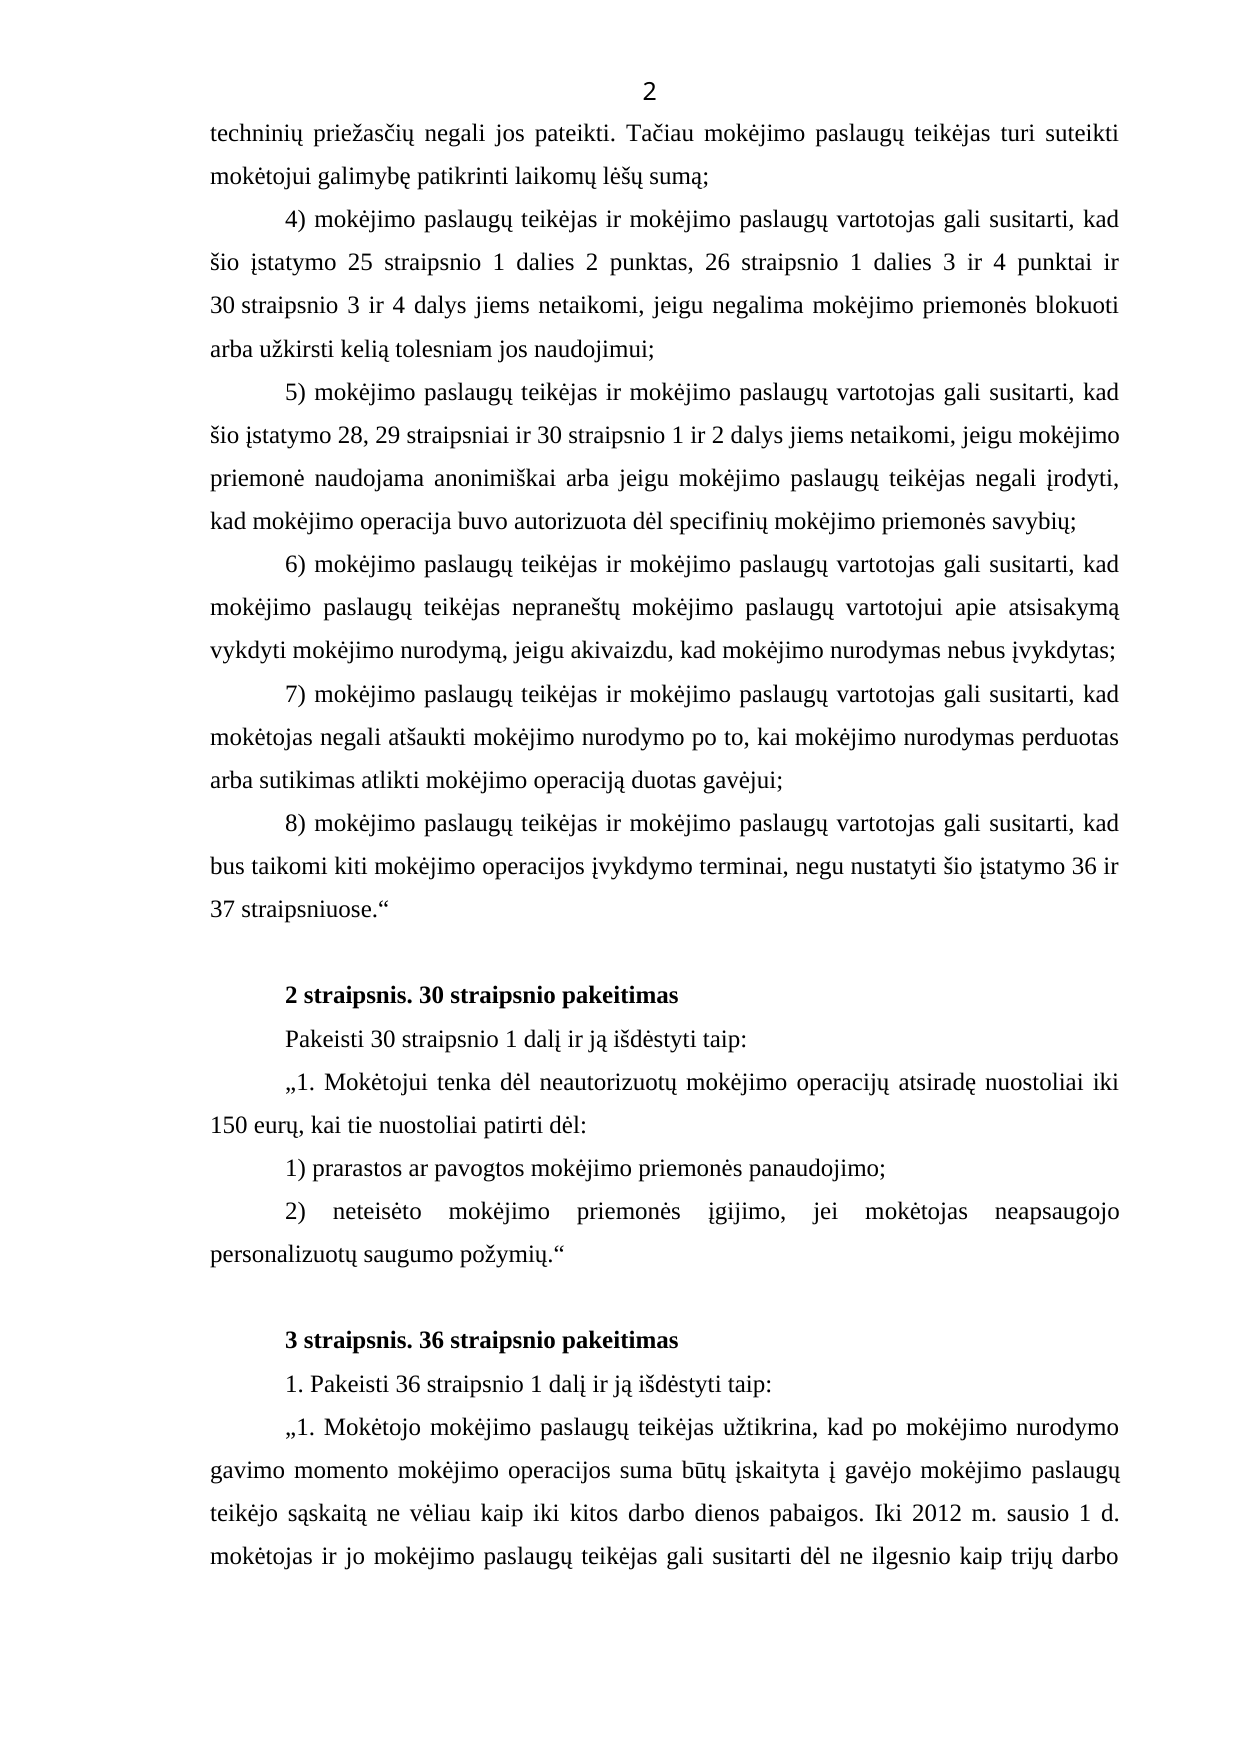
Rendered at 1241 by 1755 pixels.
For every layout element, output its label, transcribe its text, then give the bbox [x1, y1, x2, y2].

text techninių priežasčių negali jos pateikti. Tačiau mokėjimo paslaugų teikėjas turi suteikti mokėtojui galimybę patikrinti laikomų lėšų sumą; [210, 118, 1120, 190]
text 8) mokėjimo paslaugų teikėjas ir mokėjimo paslaugų vartotojas gali susitarti, kad bus taikomi kiti mokėjimo operacijos įvykdymo terminai, negu nustatyti šio įstatymo 36 ir 37 straipsniuose.“ [210, 808, 1120, 923]
text Pakeisti 30 straipsnio 1 dalį ir ją išdėstyti taip: [210, 1024, 1120, 1052]
text 2 straipsnis. 30 straipsnio pakeitimas [210, 981, 1120, 1009]
text 4) mokėjimo paslaugų teikėjas ir mokėjimo paslaugų vartotojas gali susitarti, kad šio įstatymo 25 straipsnio 1 dalies 2 punktas, 26 straipsnio 1 dalies 3 ir 4 punktai ir 30 straipsnio 3 ir 4 dalys jiems netaikomi, jeigu negalima mokėjimo priemonės blokuoti arba užkirsti kelią tolesniam jos naudojimui; [210, 204, 1120, 362]
text 1) prarastos ar pavogtos mokėjimo priemonės panaudojimo; [210, 1153, 1120, 1182]
text 5) mokėjimo paslaugų teikėjas ir mokėjimo paslaugų vartotojas gali susitarti, kad šio įstatymo 28, 29 straipsniai ir 30 straipsnio 1 ir 2 dalys jiems netaikomi, jeigu mokėjimo priemonė naudojama anonimiškai arba jeigu mokėjimo paslaugų teikėjas negali įrodyti, kad mokėjimo operacija buvo autorizuota dėl specifinių mokėjimo priemonės savybių; [210, 377, 1120, 535]
text 3 straipsnis. 36 straipsnio pakeitimas [210, 1326, 1120, 1354]
text 2) neteisėto mokėjimo priemonės įgijimo, jei mokėtojas neapsaugojo personalizuotų saugumo požymių.“ [210, 1196, 1120, 1268]
text 7) mokėjimo paslaugų teikėjas ir mokėjimo paslaugų vartotojas gali susitarti, kad mokėtojas negali atšaukti mokėjimo nurodymo po to, kai mokėjimo nurodymas perduotas arba sutikimas atlikti mokėjimo operaciją duotas gavėjui; [210, 679, 1120, 794]
text 6) mokėjimo paslaugų teikėjas ir mokėjimo paslaugų vartotojas gali susitarti, kad mokėjimo paslaugų teikėjas nepraneštų mokėjimo paslaugų vartotojui apie atsisakymą vykdyti mokėjimo nurodymą, jeigu akivaizdu, kad mokėjimo nurodymas nebus įvykdytas; [210, 549, 1120, 664]
text „1. Mokėtojui tenka dėl neautorizuotų mokėjimo operacijų atsiradę nuostoliai iki 150 eurų, kai tie nuostoliai patirti dėl: [210, 1067, 1120, 1139]
text 1. Pakeisti 36 straipsnio 1 dalį ir ją išdėstyti taip: [210, 1369, 1120, 1397]
text „1. Mokėtojo mokėjimo paslaugų teikėjas užtikrina, kad po mokėjimo nurodymo gavimo momento mokėjimo operacijos suma būtų įskaityta į gavėjo mokėjimo paslaugų teikėjo sąskaitą ne vėliau kaip iki kitos darbo dienos pabaigos. Iki 2012 m. sausio 1 d. mokėtojas ir jo mokėjimo paslaugų teikėjas gali susitarti dėl ne ilgesnio kaip trijų darbo [210, 1412, 1120, 1570]
